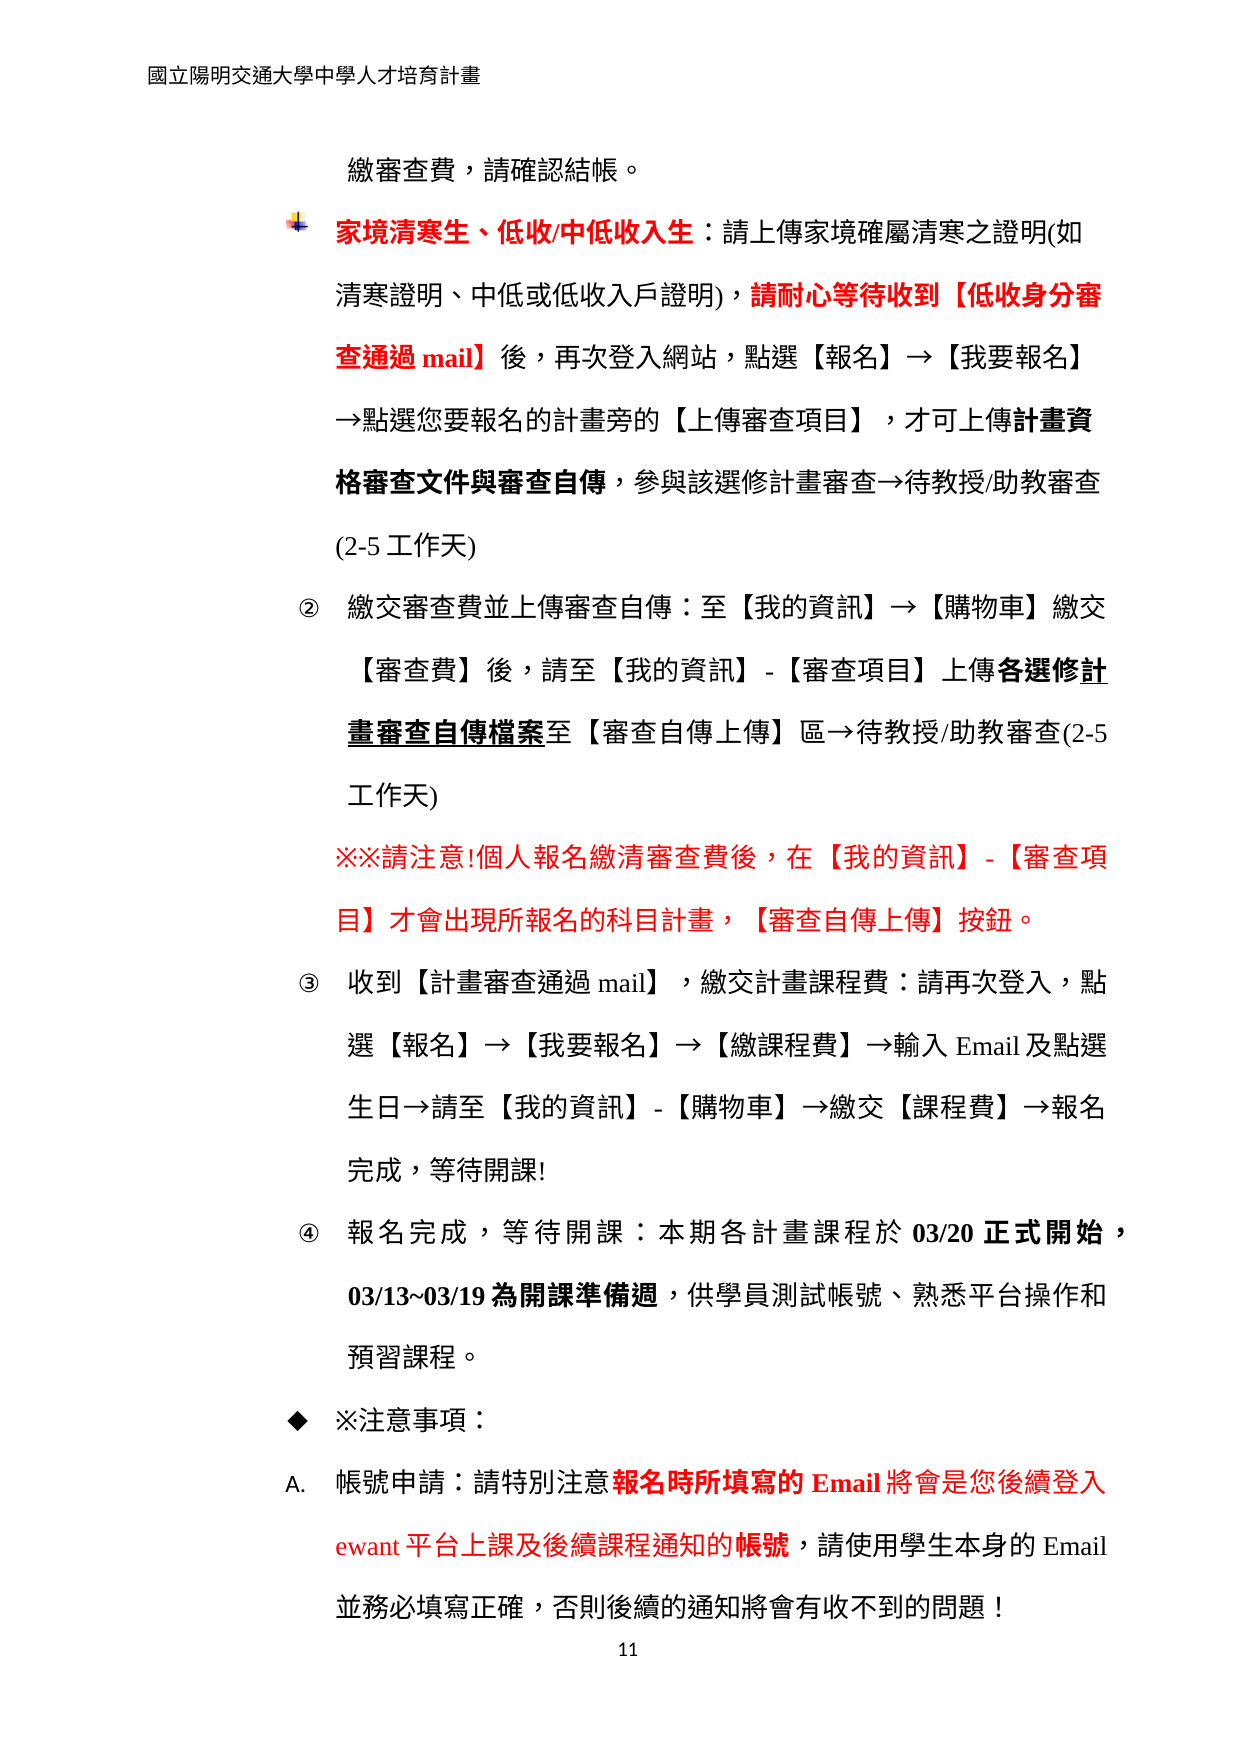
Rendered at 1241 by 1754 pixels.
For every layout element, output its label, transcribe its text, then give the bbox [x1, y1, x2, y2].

list 報名完成，等待開課：本期各計畫課程於03/20正式開始，03/13~03/19為開課準備週，供學員測試帳號、熟悉平台操作和預習課程。 [298, 1189, 1107, 1377]
list 家境清寒生、低收/中低收入生：請上傳家境確屬清寒之證明(如清寒證明、中低或低收入戶證明)，請耐心等待收到【低收身分審查通過mail】後，再次登入網站，點選【報名】→【我要報名】→點選您要報名的計畫旁的【上傳審查項目】，才可上傳計畫資格審查文件與審查自傳，參與該選修計畫審查→待教授/助教審查(2-5工作天) [285, 189, 1107, 564]
list 繳交審查費並上傳審查自傳：至【我的資訊】→【購物車】繳交【審查費】後，請至【我的資訊】-【審查項目】上傳各選修計畫審查自傳檔案至【審查自傳上傳】區→待教授/助教審查(2-5工作天) [298, 564, 1107, 814]
list 收到【計畫審查通過mail】，繳交計畫課程費：請再次登入，點選【報名】→【我要報名】→【繳課程費】→輸入Email及點選生日→請至【我的資訊】-【購物車】→繳交【課程費】→報名完成，等待開課! [298, 939, 1107, 1189]
list ※注意事項： [285, 1377, 1107, 1439]
list 繳審查費，請確認結帳。 [298, 127, 1107, 189]
list 帳號申請：請特別注意報名時所填寫的Email將會是您後續登入ewant平台上課及後續課程通知的帳號，請使用學生本身的Email並務必填寫正確，否則後續的通知將會有收不到的問題！ [285, 1439, 1107, 1627]
text ※※請注意!個人報名繳清審查費後，在【我的資訊】-【審查項目】才會出現所報名的科目計畫，【審查自傳上傳】按鈕。 [335, 814, 1107, 939]
